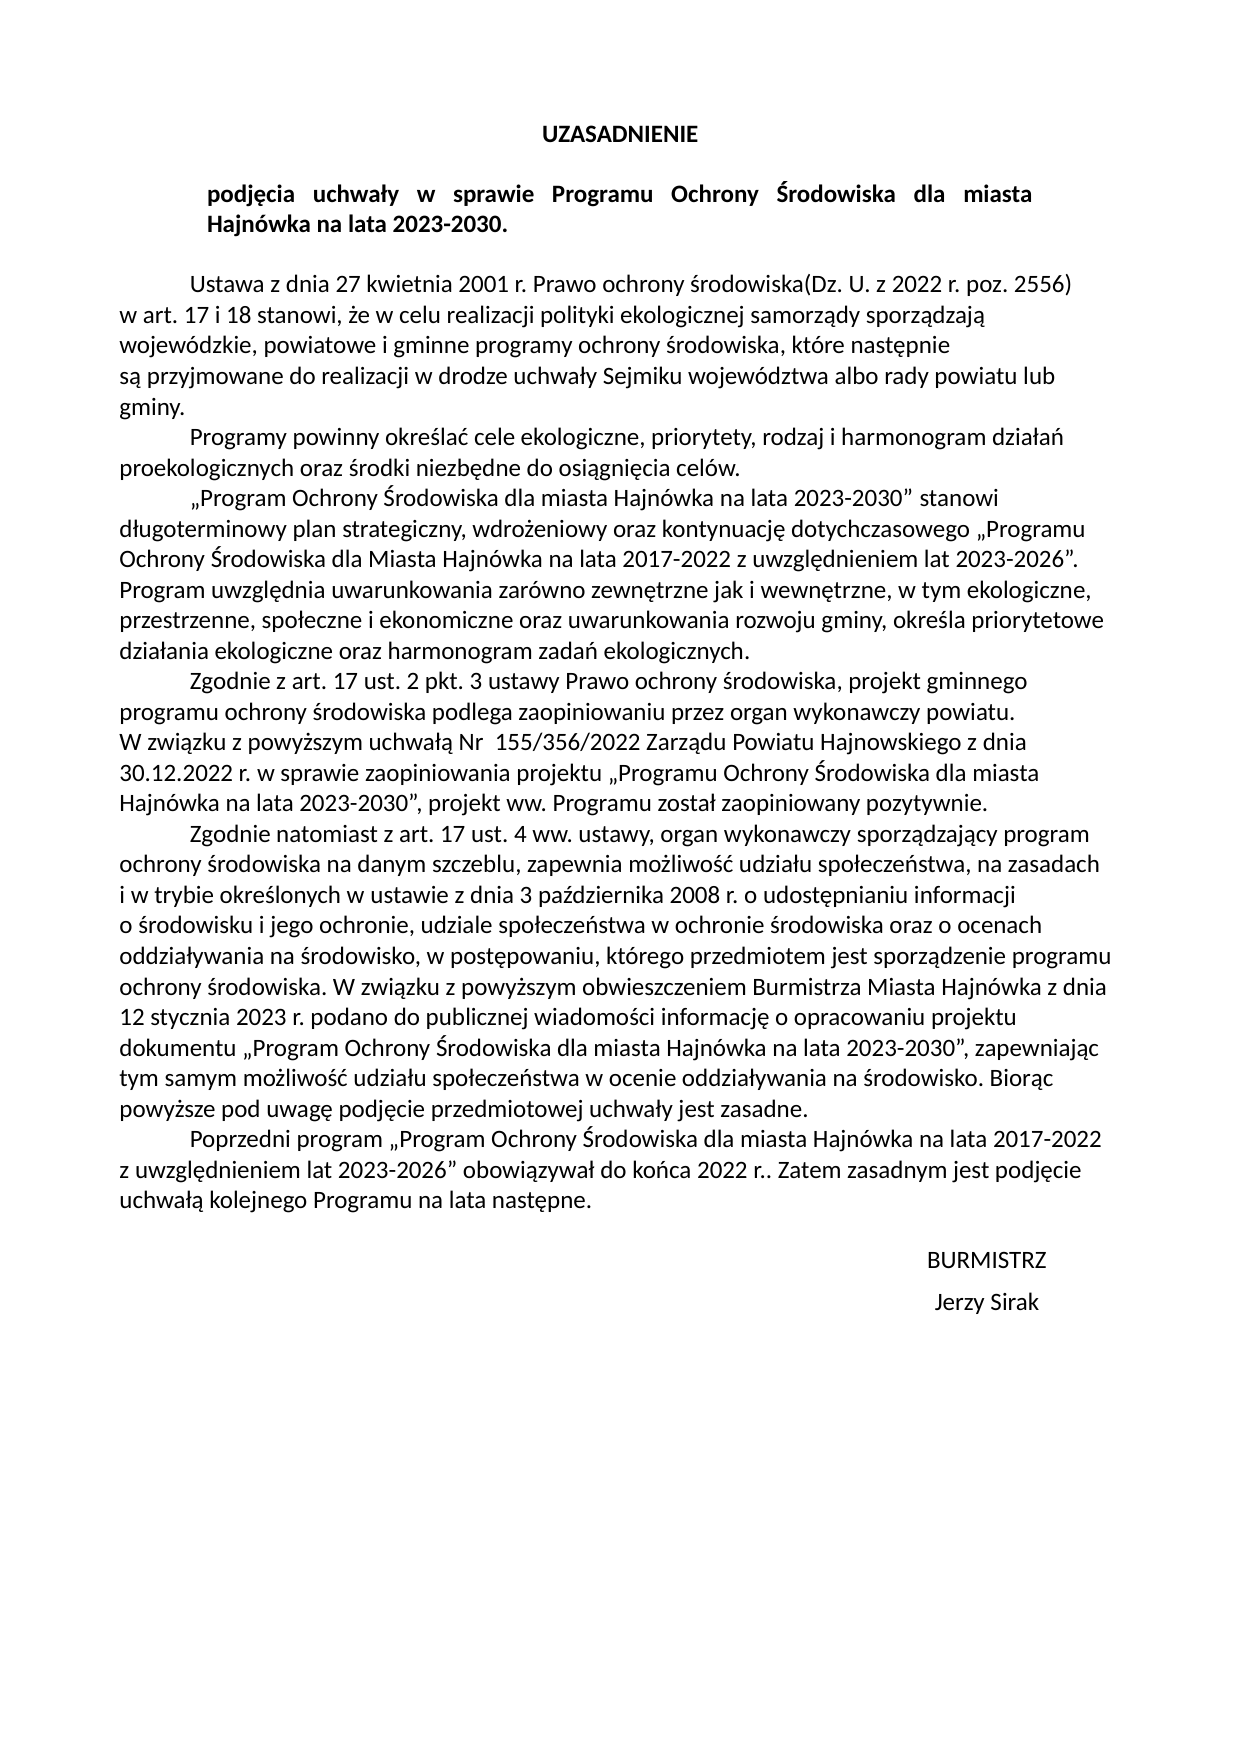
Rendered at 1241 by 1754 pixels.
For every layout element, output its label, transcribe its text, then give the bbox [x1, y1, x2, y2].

text Zgodnie z art. 17 ust. 2 pkt. 3 ustawy Prawo ochrony środowiska, projekt gminnego programu ochrony środowiska podlega zaopiniowaniu przez organ wykonawczy powiatu. W związku z powyższym uchwałą Nr 155/356/2022 Zarządu Powiatu Hajnowskiego z dnia 30.12.2022 r. w sprawie zaopiniowania projektu „Programu Ochrony Środowiska dla miasta Hajnówka na lata 2023-2030”, projekt ww. Programu został zaopiniowany pozytywnie. [119, 665, 1120, 818]
text Poprzedni program „Program Ochrony Środowiska dla miasta Hajnówka na lata 2017-2022 z uwzględnieniem lat 2023-2026” obowiązywał do końca 2022 r.. Zatem zasadnym jest podjęcie uchwałą kolejnego Programu na lata następne. [119, 1123, 1120, 1215]
text Programy powinny określać cele ekologiczne, priorytety, rodzaj i harmonogram działań proekologicznych oraz środki niezbędne do osiągnięcia celów. [119, 421, 1120, 482]
text „Program Ochrony Środowiska dla miasta Hajnówka na lata 2023-2030” stanowi długoterminowy plan strategiczny, wdrożeniowy oraz kontynuację dotychczasowego „Programu Ochrony Środowiska dla Miasta Hajnówka na lata 2017-2022 z uwzględnieniem lat 2023-2026”. Program uwzględnia uwarunkowania zarówno zewnętrzne jak i wewnętrzne, w tym ekologiczne, przestrzenne, społeczne i ekonomiczne oraz uwarunkowania rozwoju gminy, określa priorytetowe działania ekologiczne oraz harmonogram zadań ekologicznych. [119, 482, 1120, 665]
text podjęcia uchwały w sprawie Programu Ochrony Środowiska dla miasta Hajnówka na lata 2023-2030. [207, 178, 1033, 239]
text Jerzy Sirak [853, 1287, 1120, 1317]
text UZASADNIENIE [118, 118, 1122, 149]
text Zgodnie natomiast z art. 17 ust. 4 ww. ustawy, organ wykonawczy sporządzający program ochrony środowiska na danym szczeblu, zapewnia możliwość udziału społeczeństwa, na zasadach i w trybie określonych w ustawie z dnia 3 października 2008 r. o udostępnianiu informacji o środowisku i jego ochronie, udziale społeczeństwa w ochronie środowiska oraz o ocenach oddziaływania na środowisko, w postępowaniu, którego przedmiotem jest sporządzenie programu ochrony środowiska. W związku z powyższym obwieszczeniem Burmistrza Miasta Hajnówka z dnia 12 stycznia 2023 r. podano do publicznej wiadomości informację o opracowaniu projektu dokumentu „Program Ochrony Środowiska dla miasta Hajnówka na lata 2023-2030”, zapewniając tym samym możliwość udziału społeczeństwa w ocenie oddziaływania na środowisko. Biorąc powyższe pod uwagę podjęcie przedmiotowej uchwały jest zasadne. [119, 818, 1120, 1123]
text Ustawa z dnia 27 kwietnia 2001 r. Prawo ochrony środowiska(Dz. U. z 2022 r. poz. 2556) w art. 17 i 18 stanowi, że w celu realizacji polityki ekologicznej samorządy sporządzają wojewódzkie, powiatowe i gminne programy ochrony środowiska, które następnie są przyjmowane do realizacji w drodze uchwały Sejmiku województwa albo rady powiatu lub gminy. [119, 269, 1120, 421]
text BURMISTRZ [853, 1244, 1120, 1275]
